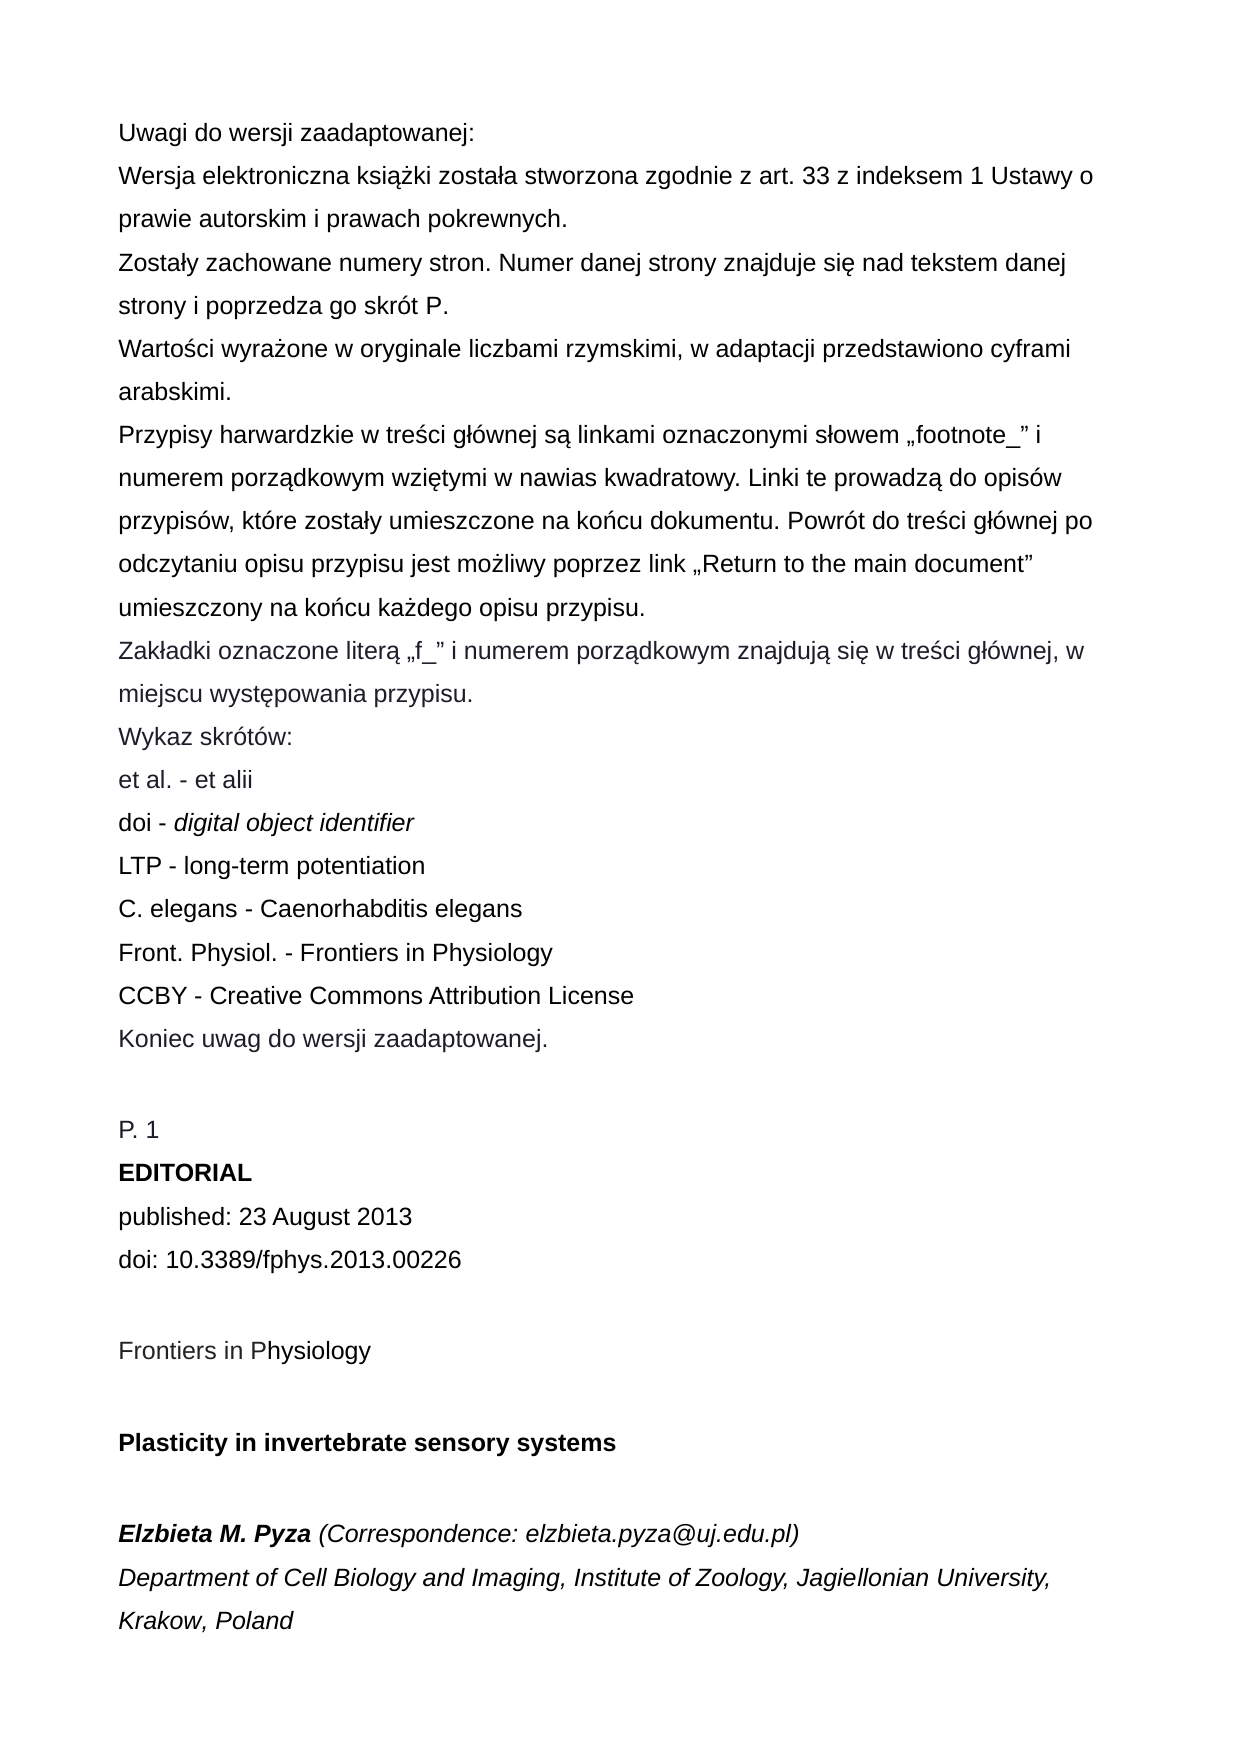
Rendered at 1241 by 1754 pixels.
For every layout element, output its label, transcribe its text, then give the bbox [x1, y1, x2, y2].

text Przypisy harwardzkie w treści głównej są linkami oznaczonymi słowem „footnote_” i numerem porządkowym wziętymi w nawias kwadratowy. Linki te prowadzą do opisów przypisów, które zostały umieszczone na końcu dokumentu. Powrót do treści głównej po odczytaniu opisu przypisu jest możliwy poprzez link „Return to the main document” umieszczony na końcu każdego opisu przypisu. [118, 420, 1122, 621]
text P. 1 [118, 1115, 1122, 1144]
subtitle Plasticity in invertebrate sensory systems [118, 1428, 1122, 1457]
text Zostały zachowane numery stron. Numer danej strony znajduje się nad tekstem danej strony i poprzedza go skrót P. [118, 247, 1122, 319]
text C. elegans - Caenorhabditis elegans [118, 894, 1122, 923]
text published: 23 August 2013 [118, 1202, 1122, 1230]
text Uwagi do wersji zaadaptowanej: [118, 118, 1122, 147]
text Frontiers in Physiology [118, 1336, 1122, 1365]
text Koniec uwag do wersji zaadaptowanej. [118, 1024, 1122, 1052]
text Wersja elektroniczna książki została stworzona zgodnie z art. 33 z indeksem 1 Ustawy o prawie autorskim i prawach pokrewnych. [118, 161, 1122, 233]
text et al. - et alii [118, 765, 1122, 794]
text doi: 10.3389/fphys.2013.00226 [118, 1245, 1122, 1273]
text doi - digital object identifier [118, 808, 1122, 837]
text Wykaz skrótów: [118, 722, 1122, 751]
text Department of Cell Biology and Imaging, Institute of Zoology, Jagiellonian University, Krakow, Poland [118, 1562, 1122, 1634]
text Elzbieta M. Pyza (Correspondence: elzbieta.pyza@uj.edu.pl) [118, 1519, 1122, 1548]
text Front. Physiol. - Frontiers in Physiology [118, 937, 1122, 966]
text LTP - long-term potentiation [118, 851, 1122, 880]
text EDITORIAL [118, 1158, 1122, 1187]
text Wartości wyrażone w oryginale liczbami rzymskimi, w adaptacji przedstawiono cyframi arabskimi. [118, 334, 1122, 406]
text Zakładki oznaczone literą „f_” i numerem porządkowym znajdują się w treści głównej, w miejscu występowania przypisu. [118, 636, 1122, 707]
text CCBY - Creative Commons Attribution License [118, 981, 1122, 1009]
